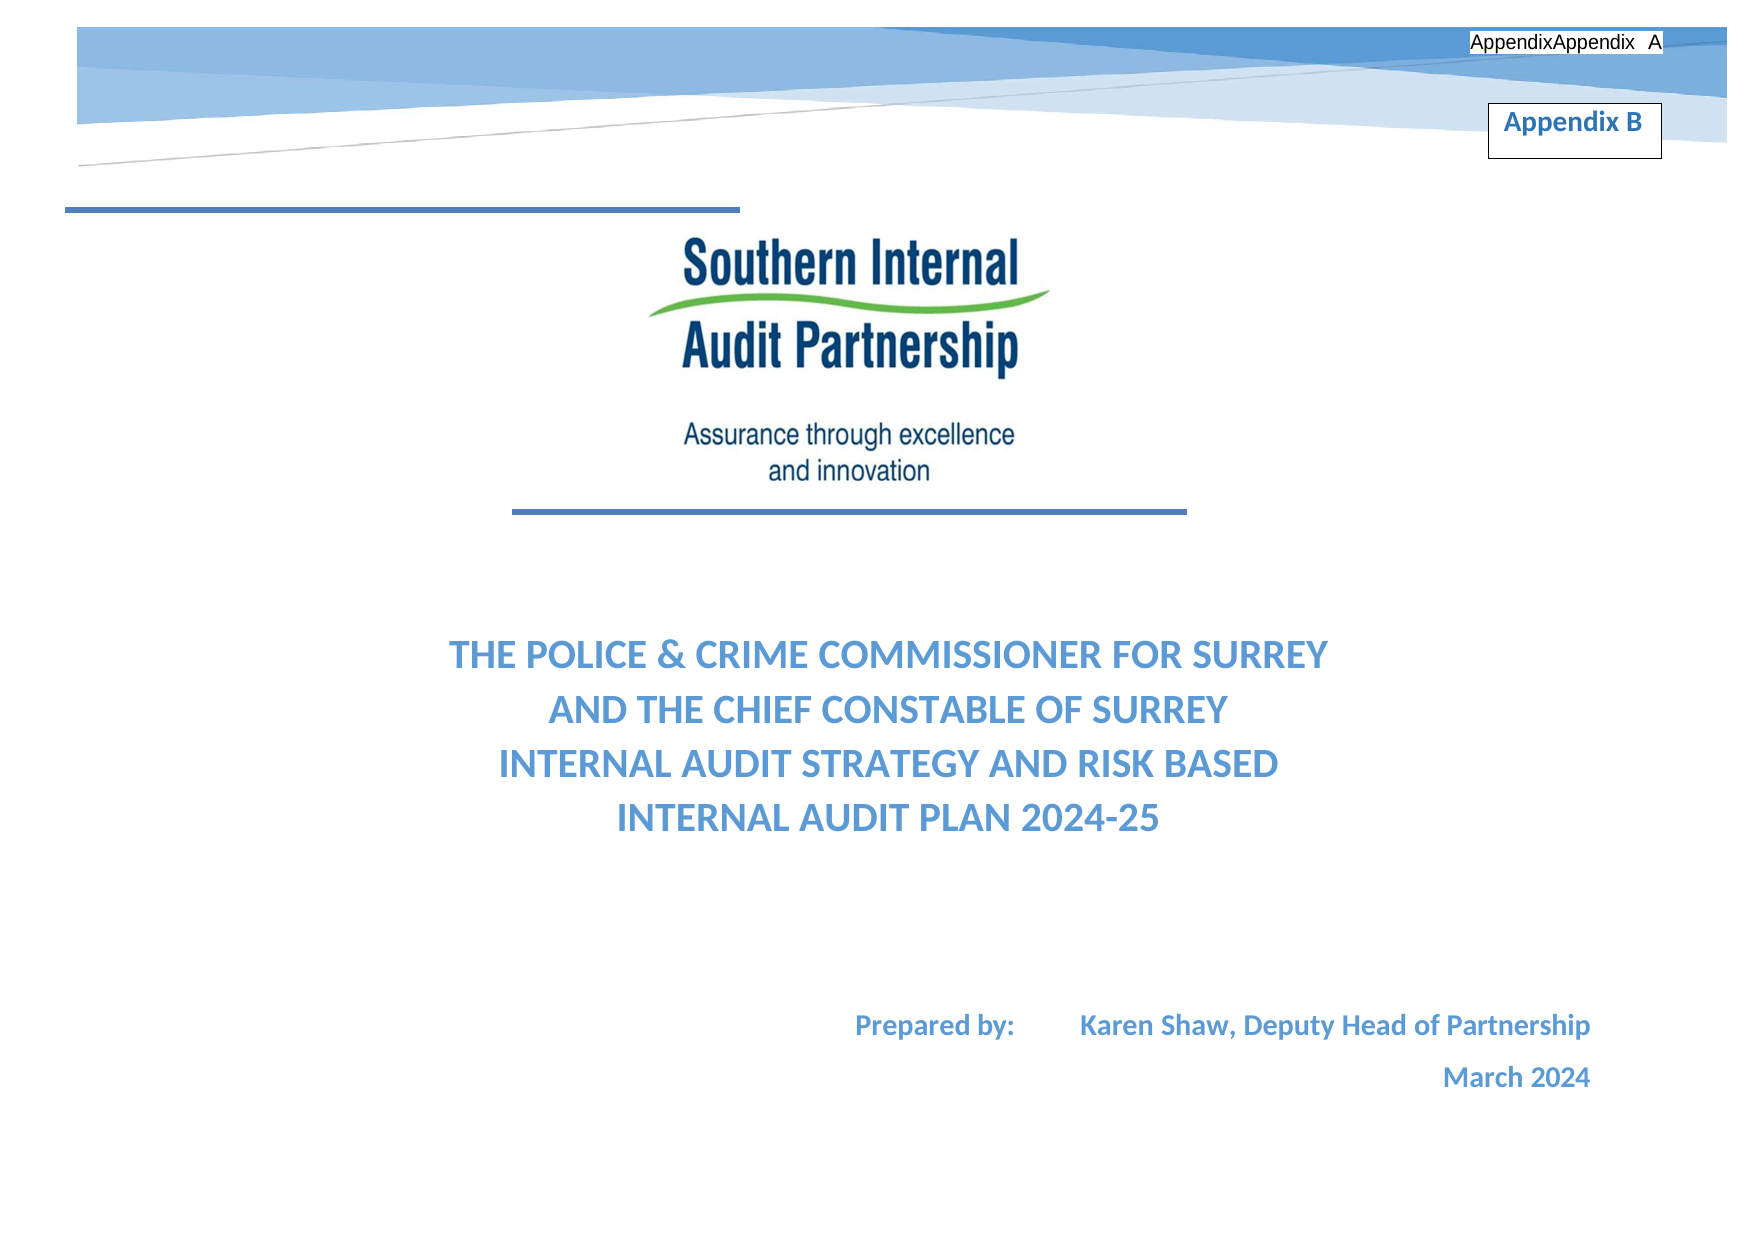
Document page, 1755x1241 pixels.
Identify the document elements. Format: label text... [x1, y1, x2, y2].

title INTERNAL AUDIT STRATEGY AND RISK BASED INTERNAL AUDIT PLAN 2024-25 [449, 737, 1328, 842]
text Prepared by: Karen Shaw, Deputy Head of Partnership [64, 1006, 1591, 1043]
title THE POLICE & CRIME COMMISSIONER FOR SURREY AND THE CHIEF CONSTABLE OF SURREY [449, 628, 1328, 733]
text March 2024 [64, 1058, 1591, 1095]
text AppendixAppendix A [1470, 31, 1663, 54]
